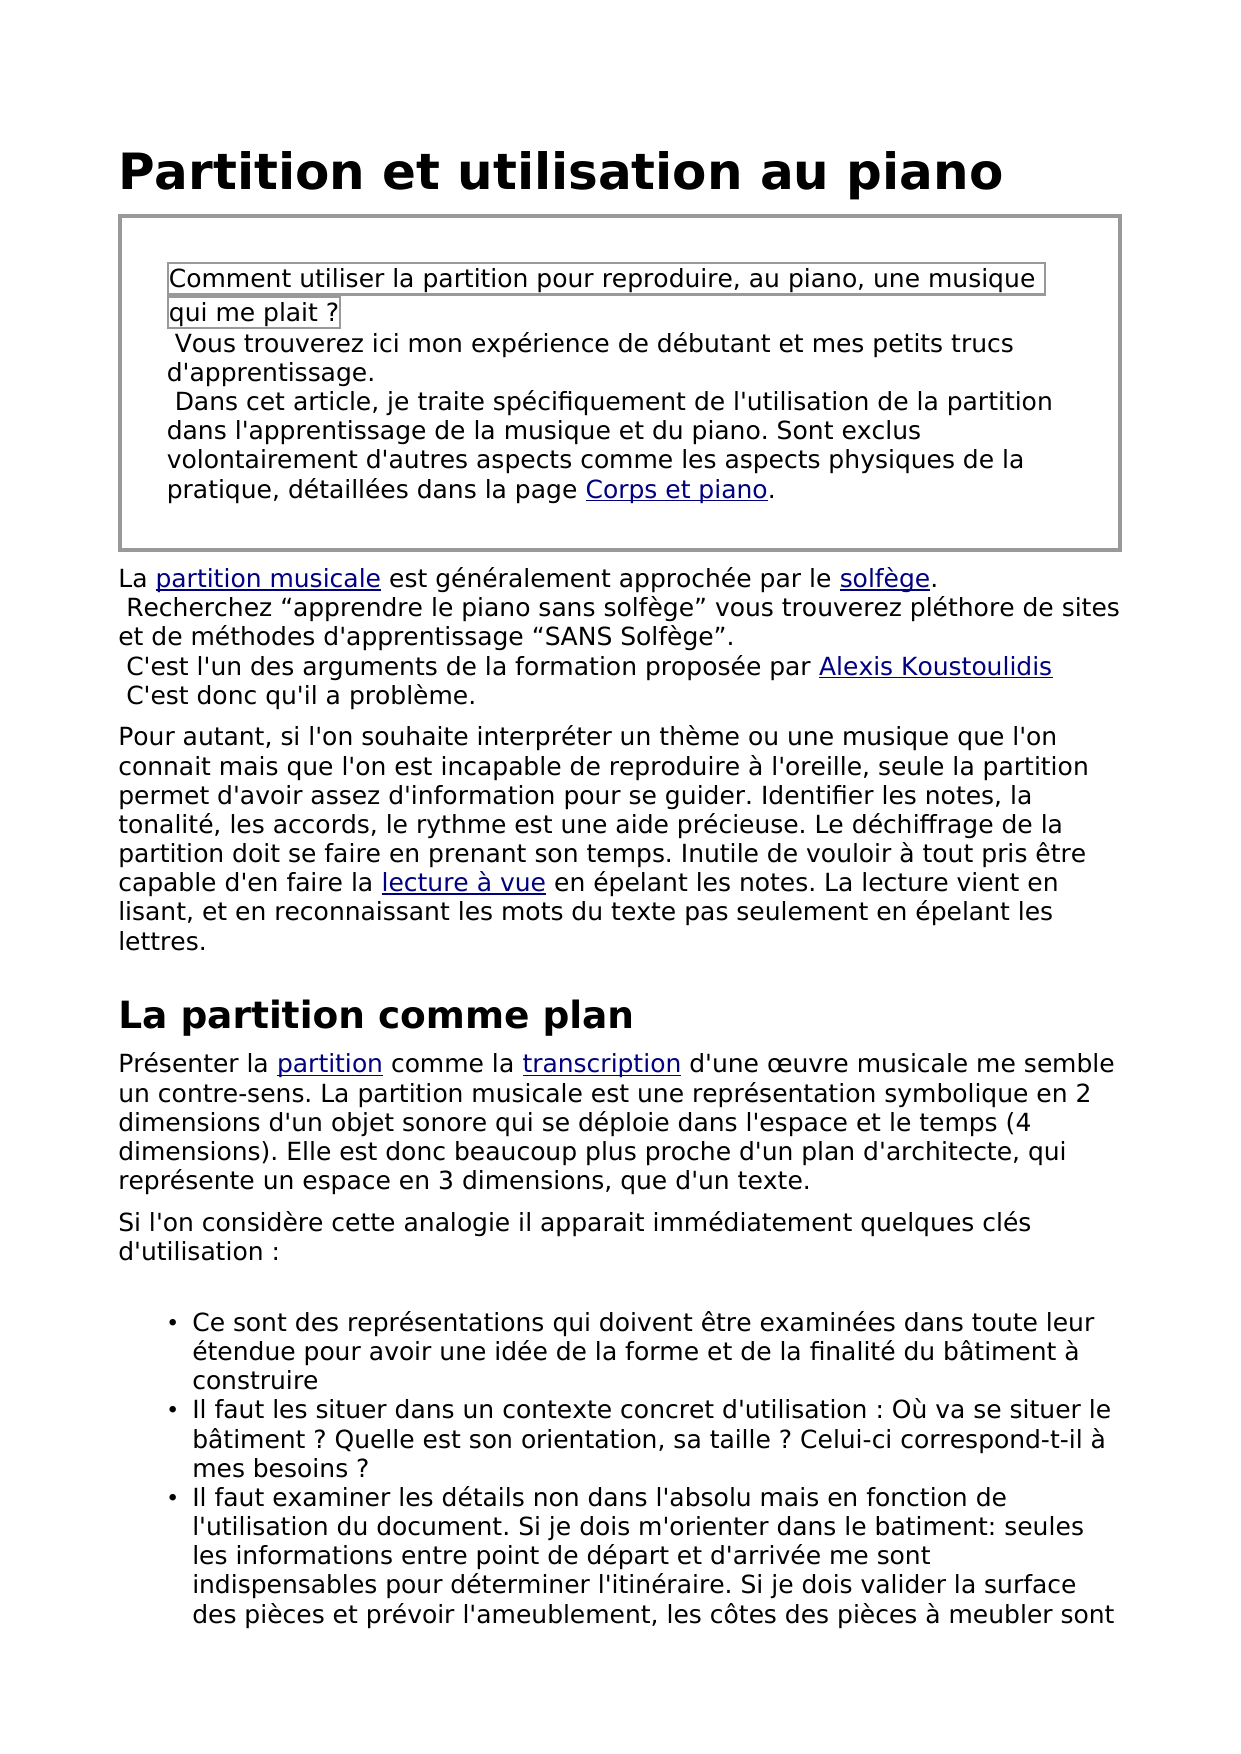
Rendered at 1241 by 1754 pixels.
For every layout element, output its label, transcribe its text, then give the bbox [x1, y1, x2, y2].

list Ce sont des représentations qui doivent être examinées dans toute leur étendue pour avoir une idée de la forme et de la finalité du bâtiment à construire [177, 1308, 1122, 1396]
list Il faut les situer dans un contexte concret d'utilisation : Où va se situer le bâtiment ? Quelle est son orientation, sa taille ? Celui-ci correspond-t-il à mes besoins ? [177, 1396, 1122, 1483]
list Il faut examiner les détails non dans l'absolu mais en fonction de l'utilisation du document. Si je dois m'orienter dans le batiment: seules les informations entre point de départ et d'arrivée me sont indispensables pour déterminer l'itinéraire. Si je dois valider la surface des pièces et prévoir l'ameublement, les côtes des pièces à meubler sont [177, 1483, 1122, 1629]
subtitle Partition et utilisation au piano [118, 143, 1122, 201]
table_header Comment utiliser la partition pour reproduire, au piano, une musique qui me plait ? Vous trouverez ici mon expérience de débutant et mes petits trucs d'apprentissage. Dans cet article, je traite spécifiquement de l'utilisation de la partition dans l'apprentissage de la musique et du piano. Sont exclus volontairement d'autres aspects comme les aspects physiques de la pratique, détaillées dans la page Corps et piano. [131, 227, 1109, 539]
text Pour autant, si l'on souhaite interpréter un thème ou une musique que l'on connait mais que l'on est incapable de reproduire à l'oreille, seule la partition permet d'avoir assez d'information pour se guider. Identifier les notes, la tonalité, les accords, le rythme est une aide précieuse. Le déchiffrage de la partition doit se faire en prenant son temps. Inutile de vouloir à tout pris être capable d'en faire la lecture à vue en épelant les notes. La lecture vient en lisant, et en reconnaissant les mots du texte pas seulement en épelant les lettres. [118, 723, 1122, 956]
text Si l'on considère cette analogie il apparait immédiatement quelques clés d'utilisation : [118, 1208, 1122, 1266]
subtitle La partition comme plan [118, 993, 1122, 1037]
text [122, 218, 1118, 548]
text La partition musicale est généralement approchée par le solfège. Recherchez “apprendre le piano sans solfège” vous trouverez pléthore de sites et de méthodes d'apprentissage “SANS Solfège”. C'est l'un des arguments de la formation proposée par Alexis Koustoulidis C'est donc qu'il a problème. [118, 552, 1122, 710]
text Présenter la partition comme la transcription d'une œuvre musicale me semble un contre-sens. La partition musicale est une représentation symbolique en 2 dimensions d'un objet sonore qui se déploie dans l'espace et le temps (4 dimensions). Elle est donc beaucoup plus proche d'un plan d'architecte, qui représente un espace en 3 dimensions, que d'un texte. [118, 1049, 1122, 1195]
